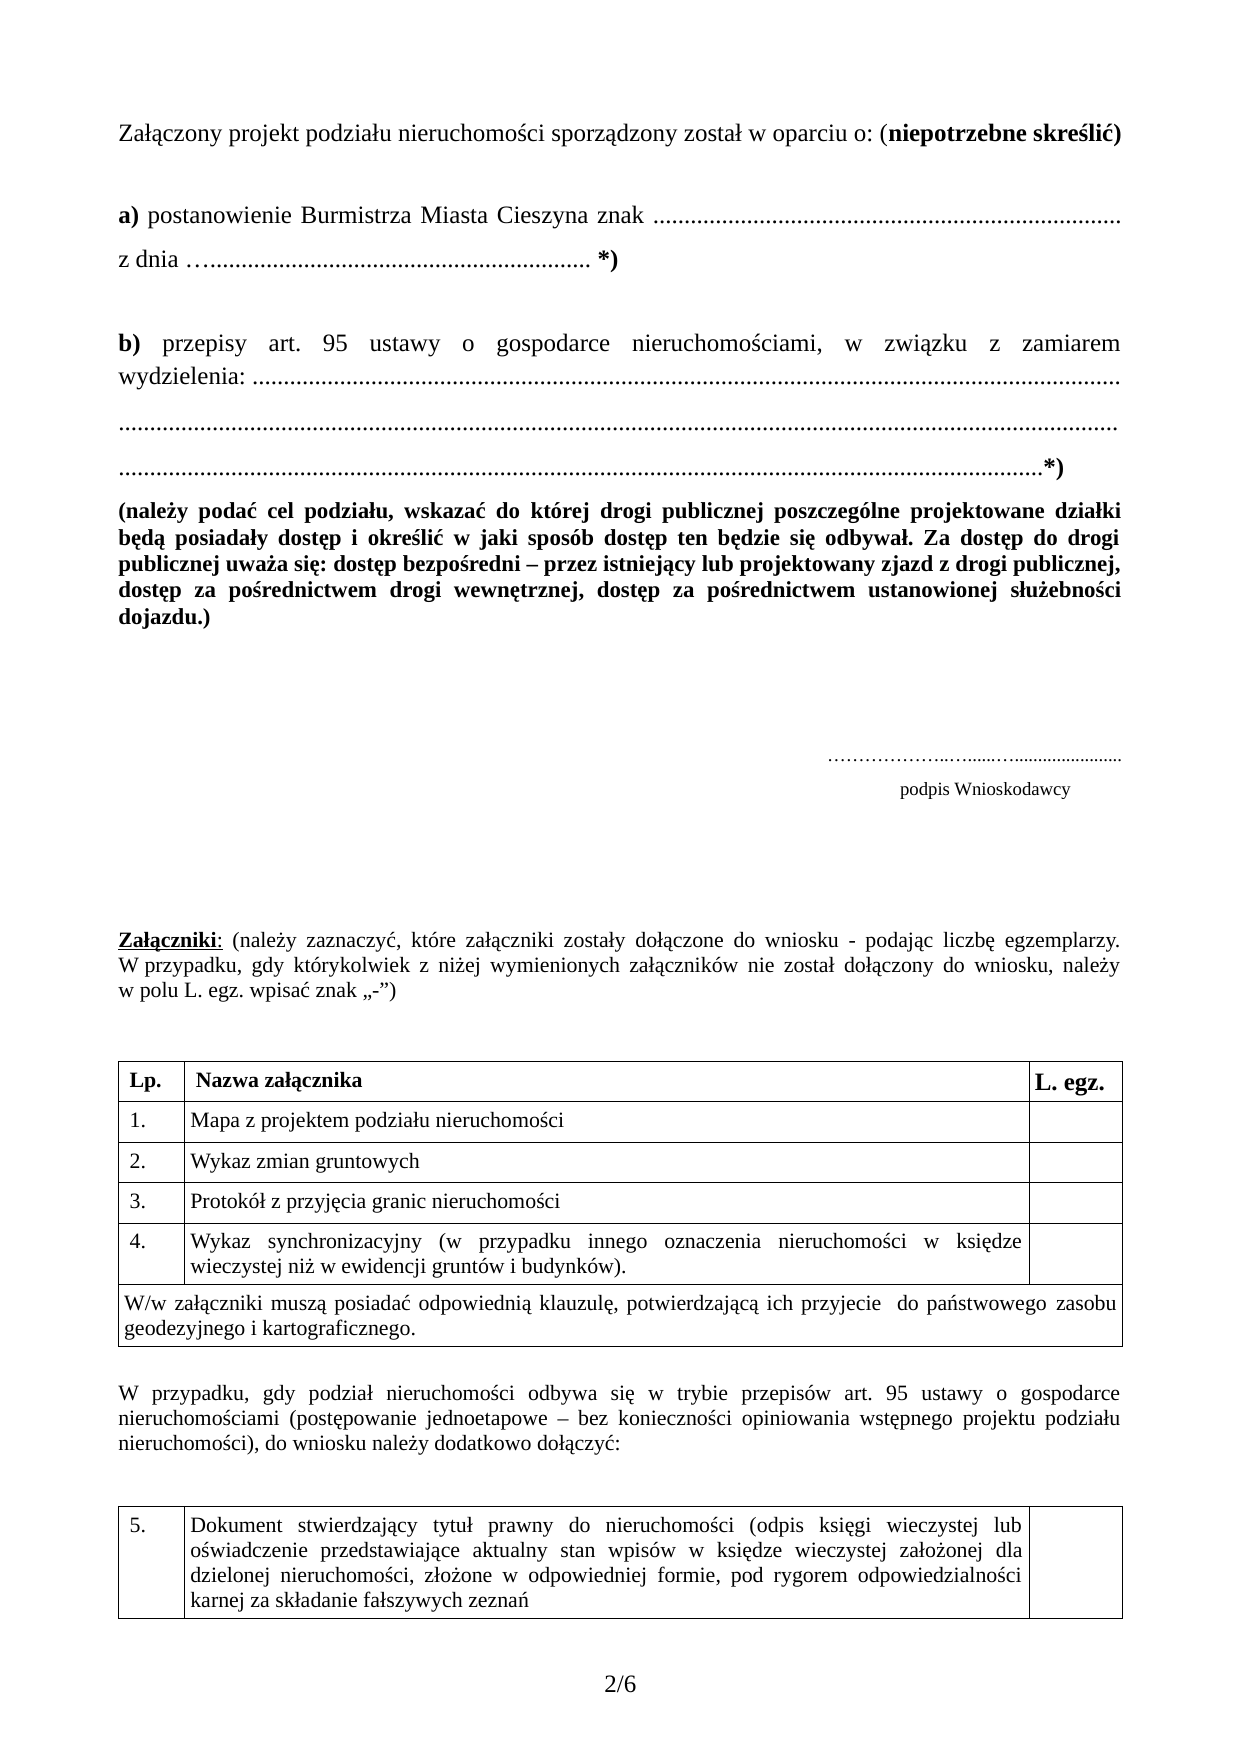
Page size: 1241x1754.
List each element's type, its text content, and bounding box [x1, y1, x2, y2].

table_cell Wykaz zmian gruntowych [185, 1143, 1029, 1182]
table_cell Protokół z przyjęcia granic nieruchomości [185, 1183, 1029, 1222]
table_cell W/w załączniki muszą posiadać odpowiednią klauzulę, potwierdzającą ich przyjecie do państwowego zasobu geodezyjnego i kartograficznego. [119, 1285, 1122, 1346]
text a) postanowienie Burmistrza Miasta Cieszyna znak ........................................................................... z dnia …............................................................. *) [118, 201, 1122, 272]
text Załączniki: (należy zaznaczyć, które załączniki zostały dołączone do wniosku - podając liczbę egzemplarzy. W przypadku, gdy którykolwiek z niżej wymienionych załączników nie został dołączony do wniosku, należy w polu L. egz. wpisać znak „-”) [118, 927, 1122, 1003]
text ………………..…......…....................... [118, 744, 1122, 765]
table_header L. egz. [1030, 1062, 1122, 1101]
text b) przepisy art. 95 ustawy o gospodarce nieruchomościami, w związku z zamiarem wydzielenia: ........................................................................................................................................... [118, 328, 1122, 390]
table_cell [1030, 1183, 1122, 1222]
text ................................................................................................................................................................ [118, 407, 1122, 435]
table_cell 4. [119, 1224, 184, 1284]
text podpis Wnioskodawcy [156, 778, 1122, 799]
table_header 5. [119, 1507, 184, 1618]
table_cell [1030, 1224, 1122, 1284]
text Załączony projekt podziału nieruchomości sporządzony został w oparciu o: (niepotrzebne skreślić) [118, 118, 1122, 147]
table_cell 1. [119, 1102, 184, 1142]
table_cell 2. [119, 1143, 184, 1182]
table_cell Wykaz synchronizacyjny (w przypadku innego oznaczenia nieruchomości w księdze wieczystej niż w ewidencji gruntów i budynków). [185, 1224, 1029, 1284]
table_header [1030, 1507, 1122, 1618]
table_header Lp. [119, 1062, 184, 1101]
table_cell [1030, 1143, 1122, 1182]
table_cell 3. [119, 1183, 184, 1222]
text W przypadku, gdy podział nieruchomości odbywa się w trybie przepisów art. 95 ustawy o gospodarce nieruchomościami (postępowanie jednoetapowe – bez konieczności opiniowania wstępnego projektu podziału nieruchomości), do wniosku należy dodatkowo dołączyć: [118, 1380, 1122, 1456]
table_cell [1030, 1102, 1122, 1142]
text ....................................................................................................................................................*) [118, 452, 1122, 481]
table_cell Mapa z projektem podziału nieruchomości [185, 1102, 1029, 1142]
table_header Nazwa załącznika [185, 1062, 1029, 1101]
table_header Dokument stwierdzający tytuł prawny do nieruchomości (odpis księgi wieczystej lub oświadczenie przedstawiające aktualny stan wpisów w księdze wieczystej założonej dla dzielonej nieruchomości, złożone w odpowiedniej formie, pod rygorem odpowiedzialności karnej za składanie fałszywych zeznań [185, 1507, 1029, 1618]
text (należy podać cel podziału, wskazać do której drogi publicznej poszczególne projektowane działki będą posiadały dostęp i określić w jaki sposób dostęp ten będzie się odbywał. Za dostęp do drogi publicznej uważa się: dostęp bezpośredni – przez istniejący lub projektowany zjazd z drogi publicznej, dostęp za pośrednictwem drogi wewnętrznej, dostęp za pośrednictwem ustanowionej służebności dojazdu.) [118, 497, 1122, 629]
